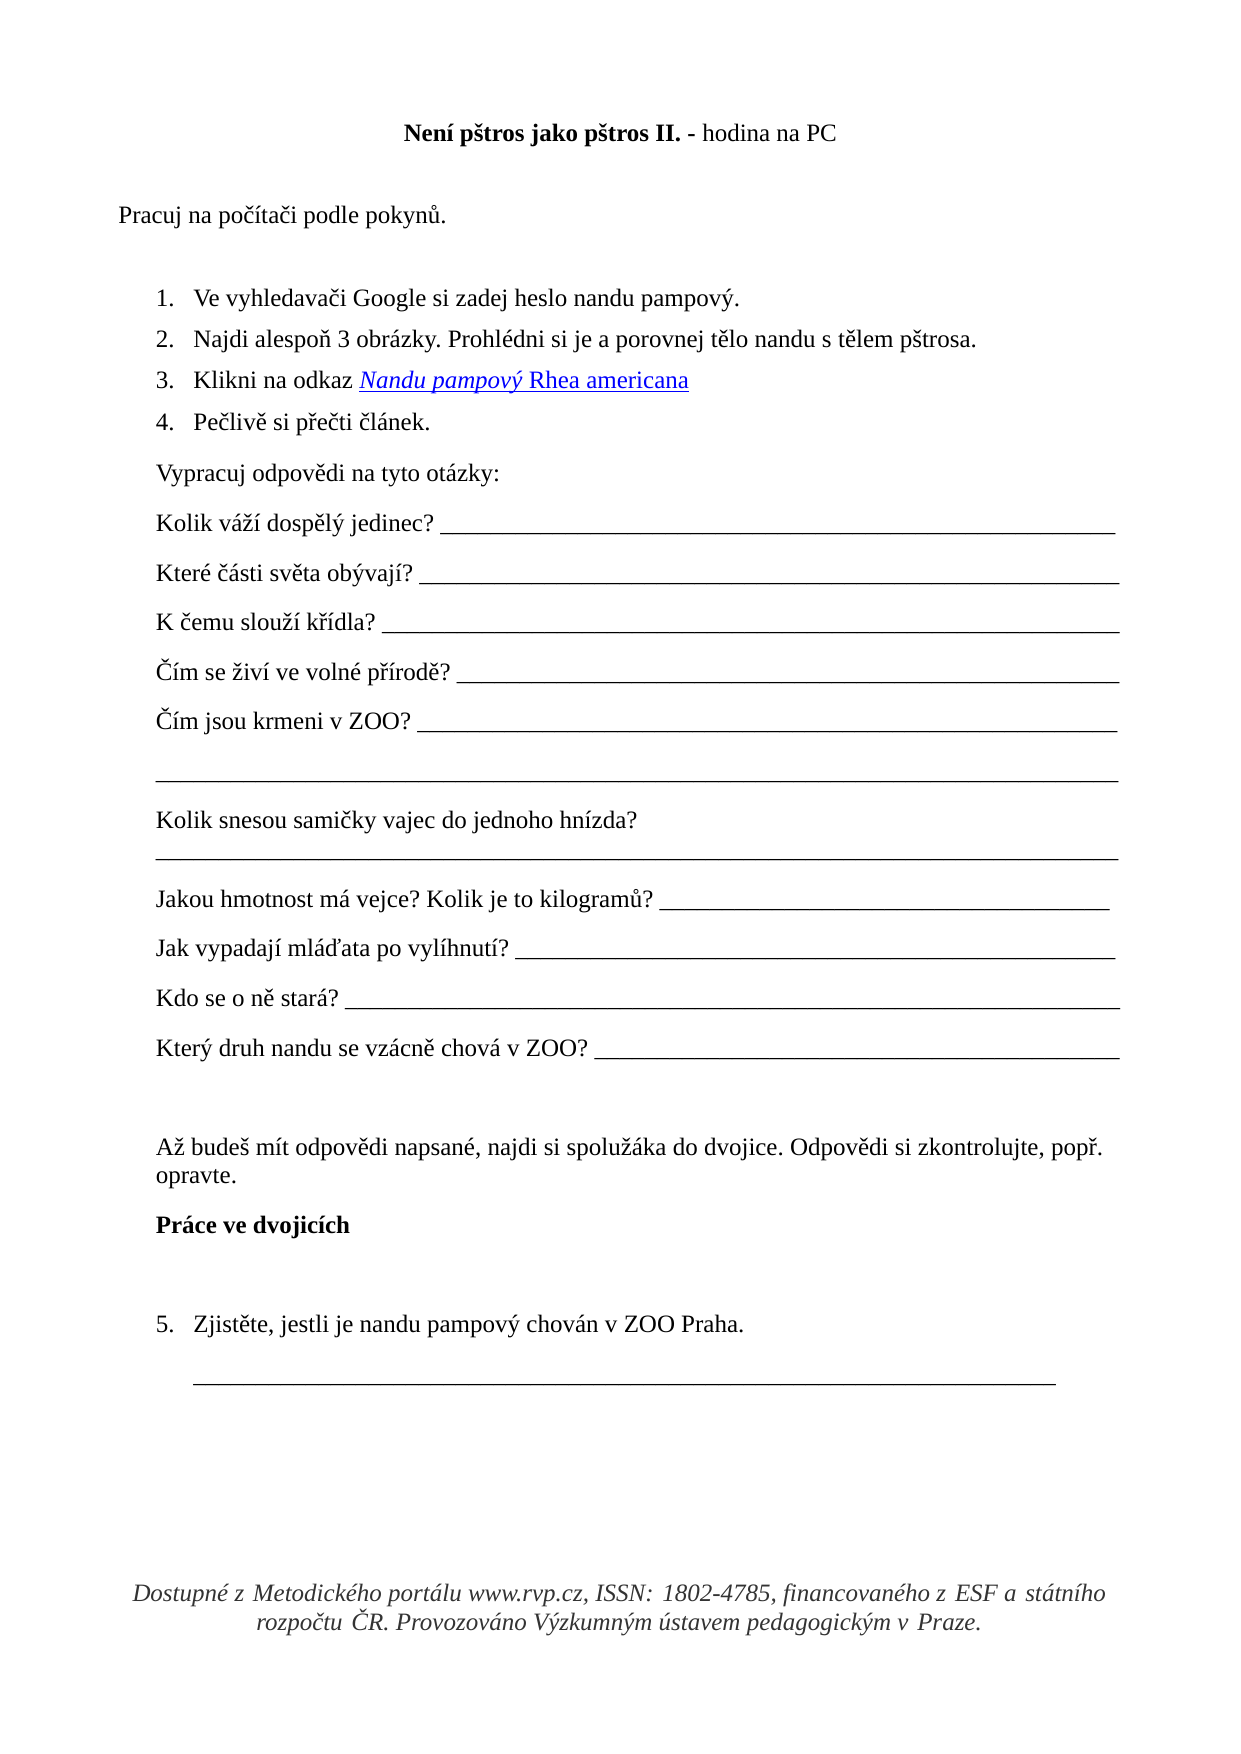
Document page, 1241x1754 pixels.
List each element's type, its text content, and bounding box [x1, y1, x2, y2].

subtitle Kolik snesou samičky vajec do jednoho hnízda? _____________________________________________________________________________ [156, 806, 1122, 863]
subtitle _____________________________________________________________________________ [156, 756, 1122, 785]
subtitle Jak vypadají mláďata po vylíhnutí? ________________________________________________ [156, 933, 1122, 962]
subtitle Čím se živí ve volné přírodě? _____________________________________________________ [156, 657, 1122, 686]
subtitle Čím jsou krmeni v ZOO? ________________________________________________________ [156, 706, 1122, 735]
subtitle Jakou hmotnost má vejce? Kolik je to kilogramů? ____________________________________ [156, 884, 1122, 913]
list Najdi alespoň 3 obrázky. Prohlédni si je a porovnej tělo nandu s tělem pštrosa. [156, 324, 1122, 353]
subtitle Kolik váží dospělý jedinec? ______________________________________________________ [156, 508, 1122, 537]
subtitle _____________________________________________________________________ [156, 1359, 1122, 1388]
subtitle Které části světa obývají? ________________________________________________________ [156, 558, 1122, 586]
subtitle K čemu slouží křídla? ___________________________________________________________ [156, 607, 1122, 636]
text Pracuj na počítači podle pokynů. [118, 201, 1122, 229]
subtitle Zjistěte, jestli je nandu pampový chován v ZOO Praha. [156, 1309, 1122, 1338]
text Není pštros jako pštros II. - hodina na PC [118, 118, 1122, 147]
subtitle Práce ve dvojicích [156, 1210, 1122, 1239]
list Pečlivě si přečti článek. [156, 407, 1122, 436]
subtitle Vypracuj odpovědi na tyto otázky: [156, 458, 1122, 487]
subtitle Až budeš mít odpovědi napsané, najdi si spolužáka do dvojice. Odpovědi si zkontrolujte, popř. opravte. [156, 1132, 1122, 1189]
list Ve vyhledavači Google si zadej heslo nandu pampový. [156, 283, 1122, 312]
subtitle Kdo se o ně stará? ______________________________________________________________ [156, 983, 1122, 1012]
subtitle Který druh nandu se vzácně chová v ZOO? __________________________________________ [156, 1033, 1122, 1061]
list Klikni na odkaz Nandu pampový Rhea americana [156, 366, 1122, 394]
